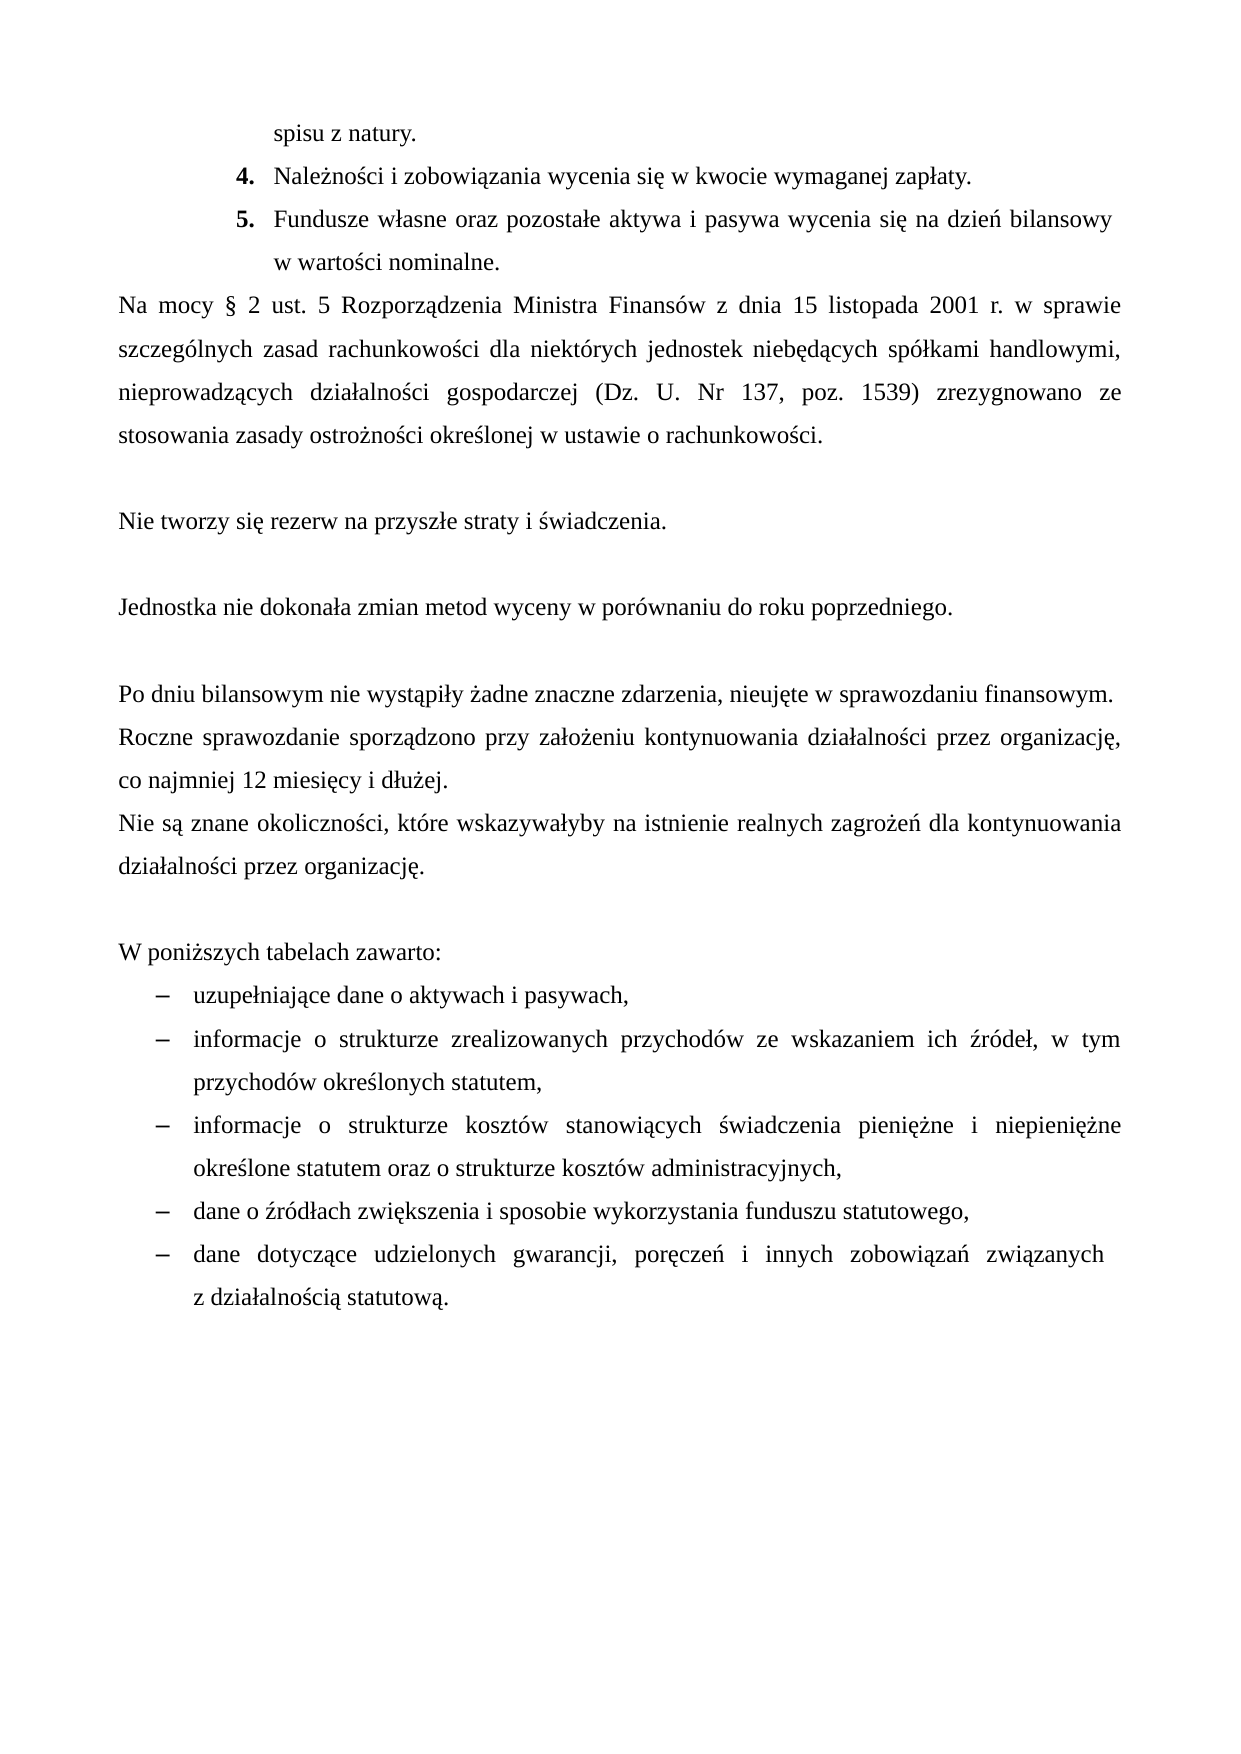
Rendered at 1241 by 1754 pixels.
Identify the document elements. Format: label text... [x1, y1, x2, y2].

text Na mocy § 2 ust. 5 Rozporządzenia Ministra Finansów z dnia 15 listopada 2001 r. w sprawie szczególnych zasad rachunkowości dla niektórych jednostek niebędących spółkami handlowymi, nieprowadzących działalności gospodarczej (Dz. U. Nr 137, poz. 1539) zrezygnowano ze stosowania zasady ostrożności określonej w ustawie o rachunkowości. [118, 291, 1122, 449]
list dane o źródłach zwiększenia i sposobie wykorzystania funduszu statutowego, [156, 1196, 1122, 1225]
list uzupełniające dane o aktywach i pasywach, [156, 981, 1122, 1009]
text Jednostka nie dokonała zmian metod wyceny w porównaniu do roku poprzedniego. [118, 592, 1122, 621]
text Nie są znane okoliczności, które wskazywałyby na istnienie realnych zagrożeń dla kontynuowania działalności przez organizację. [118, 808, 1122, 880]
text Po dniu bilansowym nie wystąpiły żadne znaczne zdarzenia, nieujęte w sprawozdaniu finansowym. [118, 679, 1122, 707]
text W poniższych tabelach zawarto: [118, 937, 1122, 966]
list informacje o strukturze zrealizowanych przychodów ze wskazaniem ich źródeł, w tym przychodów określonych statutem, [156, 1024, 1122, 1096]
text Roczne sprawozdanie sporządzono przy założeniu kontynuowania działalności przez organizację, co najmniej 12 miesięcy i dłużej. [118, 722, 1122, 794]
text Nie tworzy się rezerw na przyszłe straty i świadczenia. [118, 506, 1122, 535]
list dane dotyczące udzielonych gwarancji, poręczeń i innych zobowiązań związanych z działalnością statutową. [156, 1239, 1122, 1311]
list spisu z natury. [236, 118, 1122, 147]
list Fundusze własne oraz pozostałe aktywa i pasywa wycenia się na dzień bilansowy w wartości nominalne. [236, 204, 1122, 276]
list informacje o strukturze kosztów stanowiących świadczenia pieniężne i niepieniężne określone statutem oraz o strukturze kosztów administracyjnych, [156, 1110, 1122, 1182]
list Należności i zobowiązania wycenia się w kwocie wymaganej zapłaty. [236, 161, 1122, 190]
